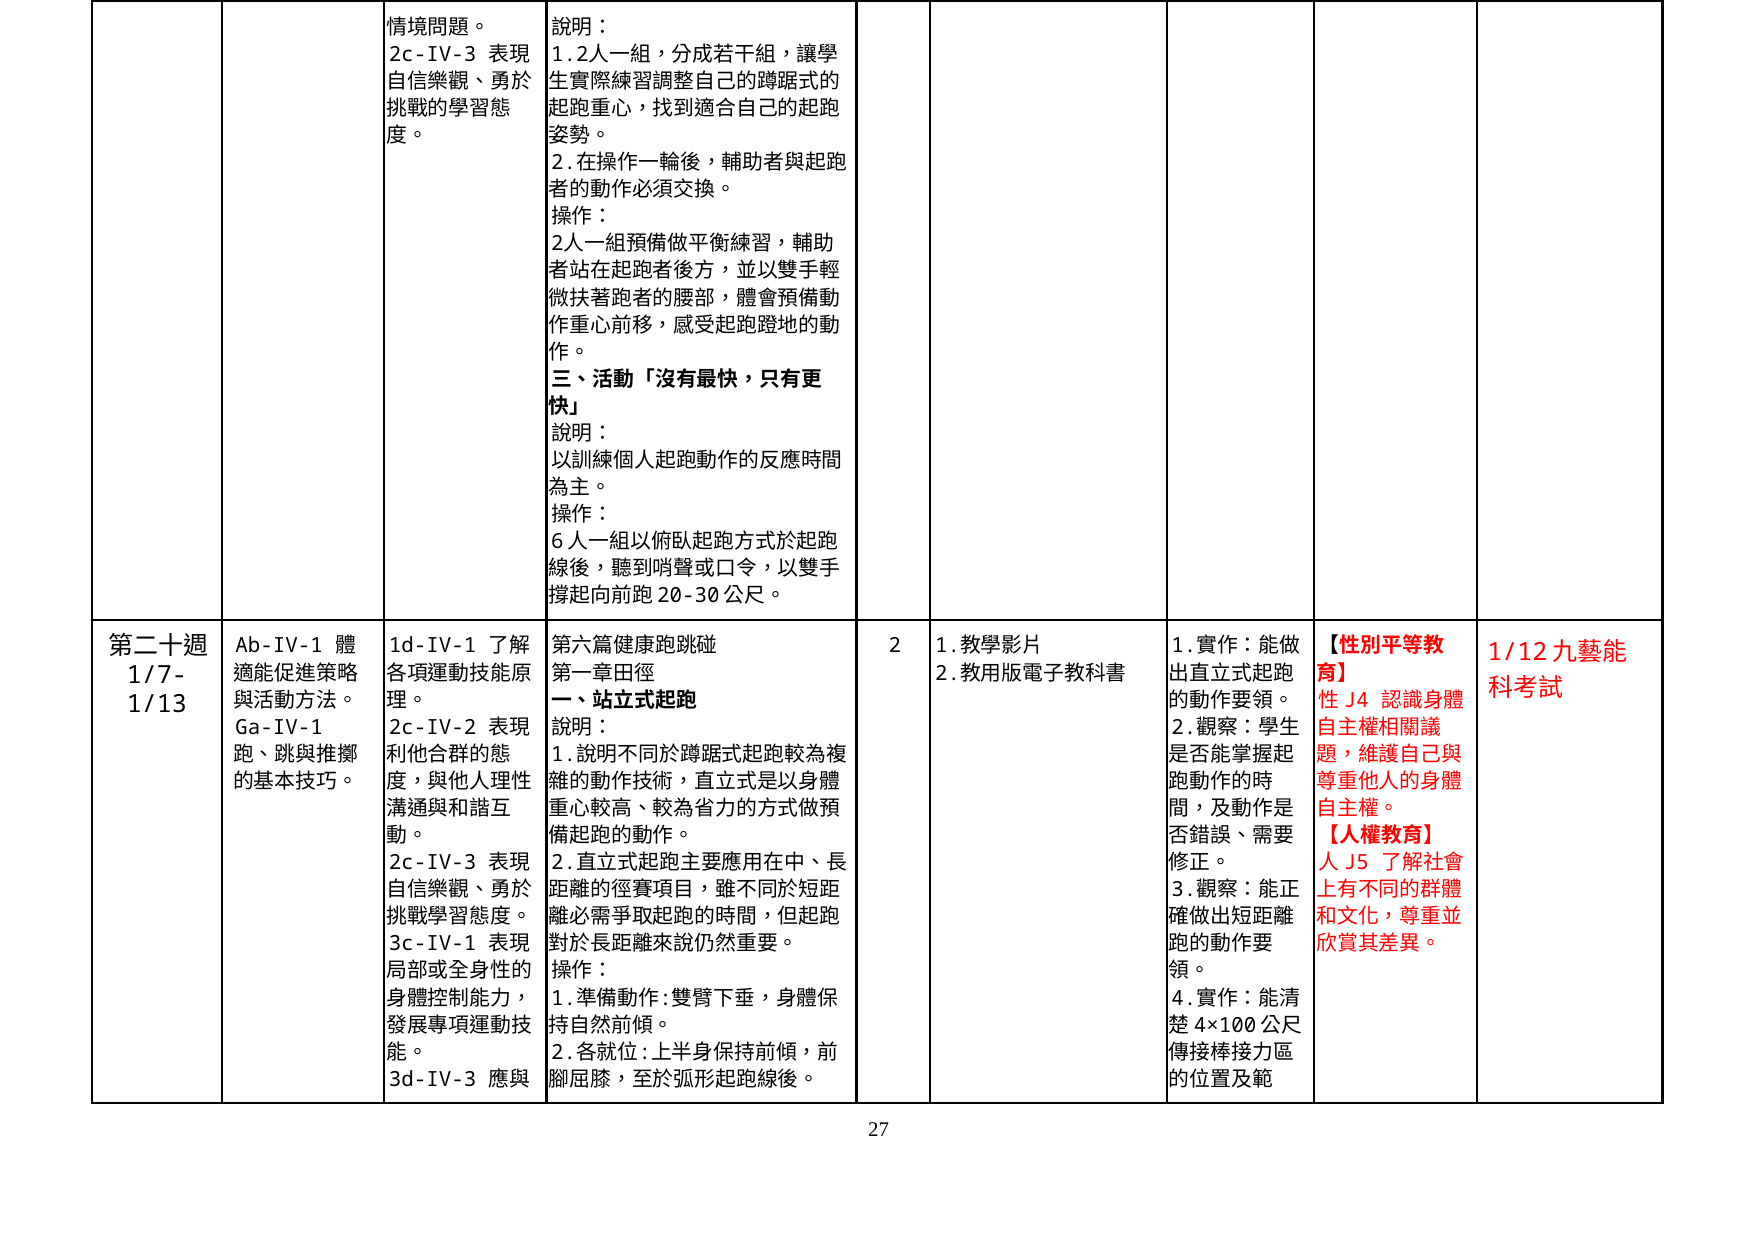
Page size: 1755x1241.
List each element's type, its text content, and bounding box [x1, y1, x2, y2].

table_cell 【性別平等教育】 性J4 認識身體自主權相關議題，維護自己與尊重他人的身體自主權。 【人權教育】 人J5 了解社會上有不同的群體和文化，尊重並欣賞其差異。 [1315, 621, 1476, 1102]
table_cell [931, 2, 1166, 619]
table_cell 1/12九藝能科考試 [1478, 621, 1661, 1102]
table_cell Ab-IV-1 體適能促進策略與活動方法。 Ga-IV-1 跑、跳與推擲的基本技巧。 [223, 621, 383, 1102]
table_cell [1168, 2, 1313, 619]
table_cell [223, 2, 383, 619]
table_cell [1478, 2, 1661, 619]
table_cell 1.教學影片 2.教用版電子教科書 [931, 621, 1166, 1102]
table_cell [858, 2, 929, 619]
table_cell 第二十週1/7-1/13 [93, 621, 221, 1102]
table_cell 2 [858, 621, 929, 1102]
table_cell 說明： 1.2人一組，分成若干組，讓學生實際練習調整自己的蹲踞式的起跑重心，找到適合自己的起跑姿勢。 2.在操作一輪後，輔助者與起跑者的動作必須交換。 操作： 2人一組預備做平衡練習，輔助者站在起跑者後方，並以雙手輕微扶著跑者的腰部，體會預備動作重心前移，感受起跑蹬地的動作。 三、活動「沒有最快，只有更快」 說明： 以訓練個人起跑動作的反應時間為主。 操作： 6人一組以俯臥起跑方式於起跑線後，聽到哨聲或口令，以雙手撐起向前跑20-30公尺。 [548, 2, 855, 619]
table_cell 1.實作：能做出直立式起跑的動作要領。 2.觀察：學生是否能掌握起跑動作的時間，及動作是否錯誤、需要修正。 3.觀察：能正確做出短距離跑的動作要領。 4.實作：能清楚4×100公尺傳接棒接力區的位置及範 [1168, 621, 1313, 1102]
table_cell 第六篇健康跑跳碰 第一章田徑 一、站立式起跑 說明： 1.說明不同於蹲踞式起跑較為複雜的動作技術，直立式是以身體重心較高、較為省力的方式做預備起跑的動作。 2.直立式起跑主要應用在中、長距離的徑賽項目，雖不同於短距離必需爭取起跑的時間，但起跑對於長距離來說仍然重要。 操作： 1.準備動作:雙臂下垂，身體保持自然前傾。 2.各就位:上半身保持前傾，前腳屈膝，至於弧形起跑線後。 [548, 621, 855, 1102]
table_cell 1d-IV-1 了解各項運動技能原理。 2c-IV-2 表現利他合群的態度，與他人理性溝通與和諧互動。 2c-IV-3 表現自信樂觀、勇於挑戰學習態度。 3c-IV-1 表現局部或全身性的身體控制能力，發展專項運動技能。 3d-IV-3 應與 [385, 621, 545, 1102]
table_cell [93, 2, 221, 619]
table_cell [1315, 2, 1476, 619]
table_cell 情境問題。 2c-IV-3 表現自信樂觀、勇於挑戰的學習態度。 [385, 2, 545, 619]
